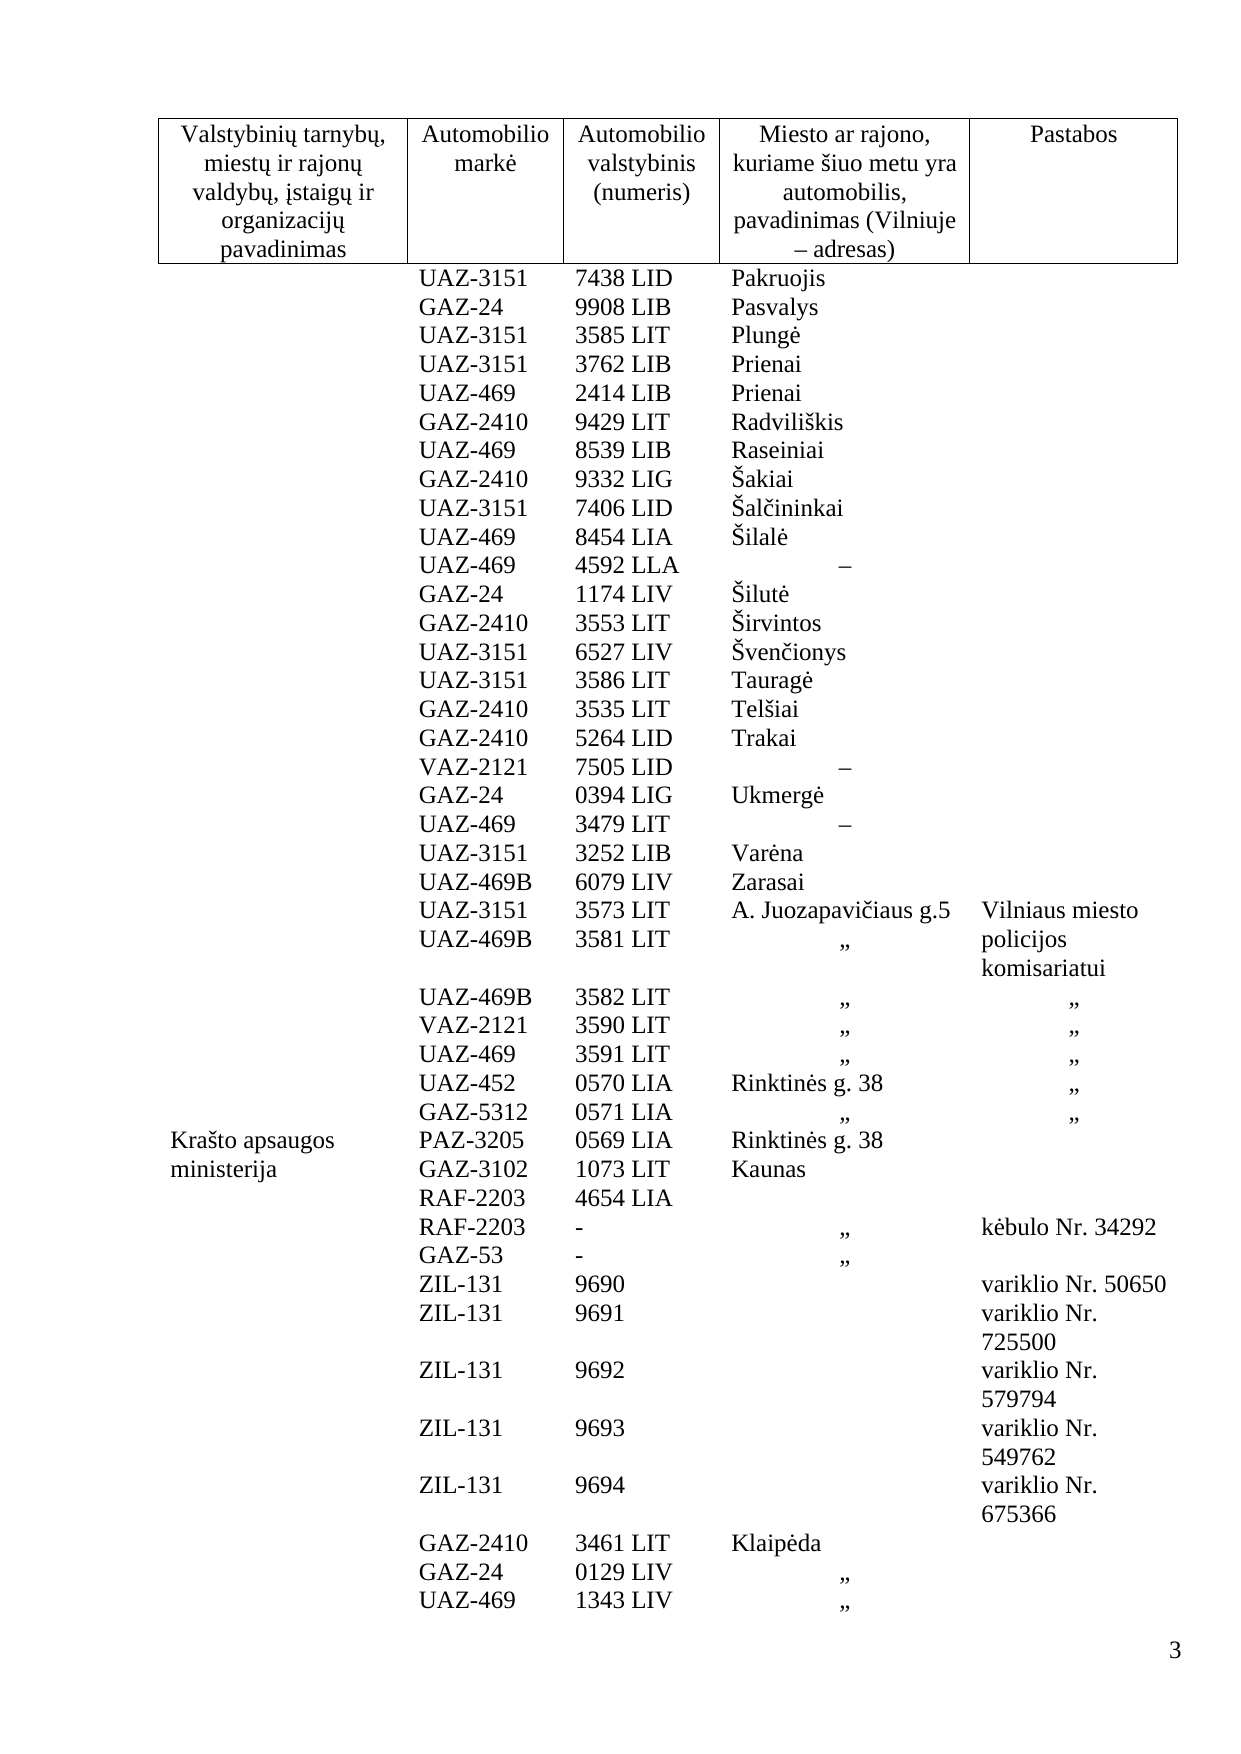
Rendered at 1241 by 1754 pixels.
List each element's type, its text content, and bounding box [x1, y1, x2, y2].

table_cell „ [720, 1212, 970, 1240]
table_cell [970, 1557, 1178, 1585]
table_cell 3590 LIT [564, 1010, 720, 1039]
table_cell 9690 [564, 1269, 720, 1298]
table_cell Raseiniai [720, 435, 970, 464]
table_cell 1343 LIV [564, 1585, 720, 1614]
table_cell 3586 LIT [564, 665, 720, 694]
table_cell [970, 780, 1178, 809]
table_cell Rinktinės g. 38 [720, 1125, 970, 1154]
table_cell 9692 [564, 1355, 720, 1413]
table_cell [159, 1413, 407, 1470]
table_cell 2414 LIB [564, 378, 720, 407]
table_cell GAZ-2410 [407, 1528, 563, 1557]
table_cell GAZ-2410 [407, 407, 563, 435]
table_cell Šakiai [720, 464, 970, 493]
table_cell RAF-2203 [407, 1212, 563, 1240]
table_cell [159, 867, 407, 895]
table_cell [159, 895, 407, 924]
table_cell [970, 264, 1178, 292]
table_cell Zarasai [720, 867, 970, 895]
table_cell 6527 LIV [564, 637, 720, 665]
table_cell [970, 493, 1178, 522]
table_cell 3591 LIT [564, 1039, 720, 1068]
table_cell [159, 809, 407, 838]
table_cell [970, 579, 1178, 608]
table_cell [159, 349, 407, 378]
table_cell Trakai [720, 723, 970, 752]
table_cell Šilalė [720, 522, 970, 550]
table_cell „ [720, 1010, 970, 1039]
table_cell [159, 493, 407, 522]
table_cell [970, 349, 1178, 378]
table_cell [720, 1413, 970, 1470]
table_cell UAZ-3151 [407, 895, 563, 924]
table_header Automobilio valstybinis (numeris) [564, 119, 719, 263]
table_cell [970, 464, 1178, 493]
table_cell A. Juozapavičiaus g.5 [720, 895, 970, 924]
table_cell [970, 867, 1178, 895]
table_cell Krašto apsaugos [159, 1125, 407, 1154]
table_cell UAZ-469 [407, 522, 563, 550]
table_cell Pakruojis [720, 264, 970, 292]
table_cell Vilniaus miesto [970, 895, 1178, 924]
table_cell [159, 694, 407, 723]
table_cell UAZ-469 [407, 435, 563, 464]
table_cell 8539 LIB [564, 435, 720, 464]
table_cell „ [720, 982, 970, 1010]
table_header Automobilio markė [408, 119, 563, 263]
table_cell 6079 LIV [564, 867, 720, 895]
table_cell - [564, 1212, 720, 1240]
table_cell [970, 752, 1178, 780]
table_cell UAZ-469B [407, 982, 563, 1010]
table_cell 0129 LIV [564, 1557, 720, 1585]
table_cell 7438 LID [564, 264, 720, 292]
table_cell [720, 1355, 970, 1413]
table_header Valstybinių tarnybų, miestų ir rajonų valdybų, įstaigų ir organizacijų pavadinimas [159, 119, 407, 263]
table_cell GAZ-3102 RAF-2203 [407, 1154, 563, 1212]
table_cell UAZ-3151 [407, 320, 563, 349]
table_cell [159, 522, 407, 550]
table_cell Plungė [720, 320, 970, 349]
table_cell 9429 LIT [564, 407, 720, 435]
table_cell GAZ-53 [407, 1240, 563, 1269]
table_cell Kaunas [720, 1154, 970, 1212]
table_cell Prienai [720, 378, 970, 407]
table_cell [970, 522, 1178, 550]
table_cell GAZ-2410 [407, 464, 563, 493]
table_cell 4592 LLA [564, 550, 720, 579]
table_cell 3252 LIB [564, 838, 720, 867]
table_cell [970, 407, 1178, 435]
table_cell „ [720, 1097, 970, 1125]
table_cell [159, 838, 407, 867]
table_cell [159, 1097, 407, 1125]
table_cell Radviliškis [720, 407, 970, 435]
table_cell 7505 LID [564, 752, 720, 780]
table_cell 3535 LIT [564, 694, 720, 723]
table_cell [970, 378, 1178, 407]
table_cell 0571 LIA [564, 1097, 720, 1125]
table_cell [159, 464, 407, 493]
table_cell ZIL-131 [407, 1269, 563, 1298]
table_cell Pasvalys [720, 292, 970, 320]
table_cell [720, 1470, 970, 1528]
table_cell GAZ-24 [407, 292, 563, 320]
table_cell [970, 1154, 1178, 1212]
table_cell GAZ-2410 [407, 723, 563, 752]
table_cell [159, 608, 407, 637]
table_cell Tauragė [720, 665, 970, 694]
table_cell kėbulo Nr. 34292 [970, 1212, 1178, 1240]
table_cell 3585 LIT [564, 320, 720, 349]
table_cell Širvintos [720, 608, 970, 637]
table_cell UAZ-469 [407, 809, 563, 838]
table_cell [970, 550, 1178, 579]
table_cell [159, 1585, 407, 1614]
table_cell UAZ-3151 [407, 665, 563, 694]
table_cell UAZ-469 [407, 1039, 563, 1068]
table_cell variklio Nr. 675366 [970, 1470, 1178, 1528]
table_cell 9694 [564, 1470, 720, 1528]
table_cell „ [720, 1240, 970, 1269]
table_cell UAZ-3151 [407, 637, 563, 665]
table_cell Šalčininkai [720, 493, 970, 522]
table_cell [970, 1240, 1178, 1269]
table_cell [970, 694, 1178, 723]
table_cell UAZ-469 [407, 1585, 563, 1614]
table_cell „ [720, 1585, 970, 1614]
table_cell - [564, 1240, 720, 1269]
table_cell Klaipėda [720, 1528, 970, 1557]
table_cell GAZ-2410 [407, 694, 563, 723]
table_cell variklio Nr. 549762 [970, 1413, 1178, 1470]
table_cell 3582 LIT [564, 982, 720, 1010]
table_cell UAZ-469B [407, 867, 563, 895]
table_cell [970, 1528, 1178, 1557]
table_cell [159, 1240, 407, 1269]
table_cell [159, 550, 407, 579]
table_cell UAZ-3151 [407, 493, 563, 522]
table_cell [970, 723, 1178, 752]
table_cell [970, 809, 1178, 838]
table_cell policijos komisariatui [970, 924, 1178, 982]
table_cell variklio Nr. 579794 [970, 1355, 1178, 1413]
table_cell [159, 378, 407, 407]
table_cell [159, 1068, 407, 1097]
table_cell 3762 LIB [564, 349, 720, 378]
table_cell [159, 1039, 407, 1068]
table_cell [159, 1269, 407, 1298]
table_cell ministerija [159, 1154, 407, 1212]
table_header Pastabos [970, 119, 1177, 263]
table_cell 9332 LIG [564, 464, 720, 493]
table_cell GAZ-2410 [407, 608, 563, 637]
table_cell [159, 320, 407, 349]
table_cell GAZ-24 [407, 780, 563, 809]
table_cell 0569 LIA [564, 1125, 720, 1154]
table_cell 9908 LIB [564, 292, 720, 320]
table_cell „ [970, 1010, 1178, 1039]
table_cell [970, 637, 1178, 665]
table_cell [159, 982, 407, 1010]
table_cell – [720, 550, 970, 579]
table_cell [159, 1557, 407, 1585]
table_cell [970, 665, 1178, 694]
table_cell Ukmergė [720, 780, 970, 809]
table_cell 8454 LIA [564, 522, 720, 550]
table_cell Rinktinės g. 38 [720, 1068, 970, 1097]
table_cell GAZ-5312 [407, 1097, 563, 1125]
table_cell variklio Nr. 50650 [970, 1269, 1178, 1298]
table_cell [970, 320, 1178, 349]
table_cell [159, 1470, 407, 1528]
table_cell 7406 LID [564, 493, 720, 522]
table_cell – [720, 752, 970, 780]
table_cell UAZ-3151 [407, 838, 563, 867]
table_cell 3479 LIT [564, 809, 720, 838]
table_cell 3573 LIT [564, 895, 720, 924]
table_cell 1174 LIV [564, 579, 720, 608]
table_cell 5264 LID [564, 723, 720, 752]
table_cell „ [720, 924, 970, 982]
table_cell [970, 608, 1178, 637]
table_cell [159, 780, 407, 809]
table_cell 3553 LIT [564, 608, 720, 637]
table_cell [159, 924, 407, 982]
table_cell VAZ-2121 [407, 1010, 563, 1039]
table_cell „ [970, 1097, 1178, 1125]
table_cell [159, 1010, 407, 1039]
table_cell [159, 1528, 407, 1557]
table_cell „ [720, 1039, 970, 1068]
table_cell [970, 292, 1178, 320]
table_cell ZIL-131 [407, 1355, 563, 1413]
table_cell UAZ-469 [407, 550, 563, 579]
table_cell UAZ-3151 [407, 349, 563, 378]
table_cell 9691 [564, 1298, 720, 1355]
table_cell ZIL-131 [407, 1470, 563, 1528]
table_cell [970, 1585, 1178, 1614]
table_cell 1073 LIT 4654 LIA [564, 1154, 720, 1212]
table_cell [159, 1298, 407, 1355]
table_cell [720, 1269, 970, 1298]
table_cell [970, 435, 1178, 464]
table_cell „ [970, 1039, 1178, 1068]
table_cell [159, 752, 407, 780]
table_cell „ [970, 982, 1178, 1010]
table_cell [159, 637, 407, 665]
table_cell „ [970, 1068, 1178, 1097]
table_cell [159, 407, 407, 435]
table_cell Prienai [720, 349, 970, 378]
table_cell – [720, 809, 970, 838]
table_cell Švenčionys [720, 637, 970, 665]
table_cell UAZ-469B [407, 924, 563, 982]
table_cell Varėna [720, 838, 970, 867]
table_cell ZIL-131 [407, 1413, 563, 1470]
table_cell „ [720, 1557, 970, 1585]
table_cell UAZ-469 [407, 378, 563, 407]
table_cell GAZ-24 [407, 579, 563, 608]
table_cell [159, 292, 407, 320]
table_cell VAZ-2121 [407, 752, 563, 780]
table_cell 9693 [564, 1413, 720, 1470]
table_cell PAZ-3205 [407, 1125, 563, 1154]
table_cell ZIL-131 [407, 1298, 563, 1355]
table_cell UAZ-452 [407, 1068, 563, 1097]
table_cell 3461 LIT [564, 1528, 720, 1557]
table_cell variklio Nr. 725500 [970, 1298, 1178, 1355]
table_cell [720, 1298, 970, 1355]
table_cell Telšiai [720, 694, 970, 723]
table_cell [159, 579, 407, 608]
table_cell 0570 LIA [564, 1068, 720, 1097]
table_cell [159, 1212, 407, 1240]
table_header Miesto ar rajono, kuriame šiuo metu yra automobilis, pavadinimas (Vilniuje – adresas) [720, 119, 969, 263]
table_cell 3581 LIT [564, 924, 720, 982]
table_cell Šilutė [720, 579, 970, 608]
table_cell GAZ-24 [407, 1557, 563, 1585]
table_cell [159, 723, 407, 752]
table_cell [970, 838, 1178, 867]
table_cell [159, 665, 407, 694]
table_cell [159, 435, 407, 464]
table_cell [159, 1355, 407, 1413]
table_cell [970, 1125, 1178, 1154]
table_cell 0394 LIG [564, 780, 720, 809]
table_cell [159, 264, 407, 292]
table_cell UAZ-3151 [407, 264, 563, 292]
